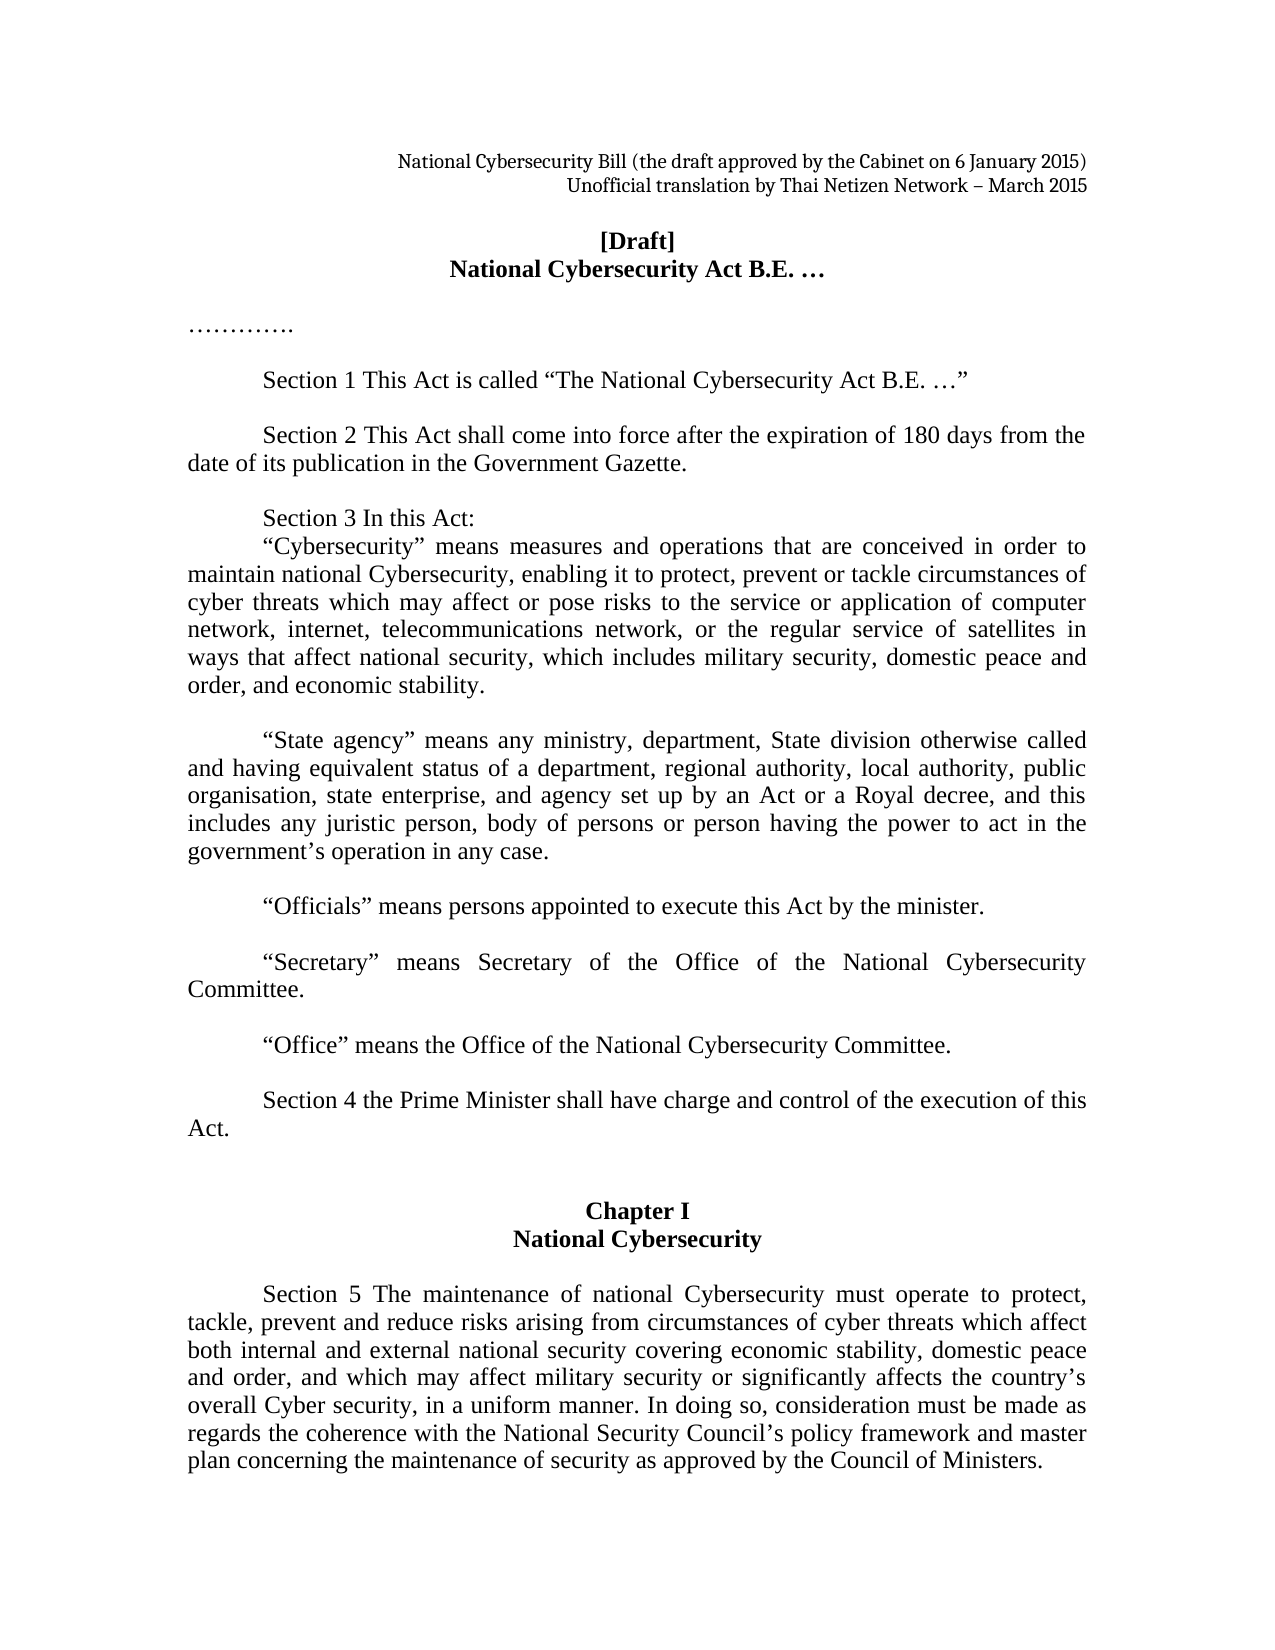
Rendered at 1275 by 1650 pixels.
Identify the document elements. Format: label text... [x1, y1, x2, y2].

text National Cybersecurity [187, 1225, 1087, 1253]
text [Draft] [187, 227, 1087, 255]
text “Secretary” means Secretary of the Office of the National Cybersecurity Committee. [187, 948, 1087, 1003]
text “Office” means the Office of the National Cybersecurity Committee. [187, 1031, 1087, 1059]
text “Officials” means persons appointed to execute this Act by the minister. [187, 892, 1087, 920]
text Section 4 the Prime Minister shall have charge and control of the execution of this Act. [187, 1086, 1087, 1142]
text Section 2 This Act shall come into force after the expiration of 180 days from the date of its publication in the Government Gazette. [187, 421, 1087, 477]
text “Cybersecurity” means measures and operations that are conceived in order to maintain national Cybersecurity, enabling it to protect, prevent or tackle circumstances of cyber threats which may affect or pose risks to the service or application of computer network, internet, telecommunications network, or the regular service of satellites in ways that affect national security, which includes military security, domestic peace and order, and economic stability. [187, 532, 1087, 698]
text Section 3 In this Act: [187, 504, 1087, 532]
text Chapter I [187, 1197, 1087, 1225]
text …………. Section 1 This Act is called “The National Cybersecurity Act B.E. …” [187, 311, 1087, 394]
text National Cybersecurity Act B.E. … [187, 255, 1087, 283]
text “State agency” means any ministry, department, State division otherwise called and having equivalent status of a department, regional authority, local authority, public organisation, state enterprise, and agency set up by an Act or a Royal decree, and this includes any juristic person, body of persons or person having the power to act in the government’s operation in any case. [187, 726, 1087, 865]
text Section 5 The maintenance of national Cybersecurity must operate to protect, tackle, prevent and reduce risks arising from circumstances of cyber threats which affect both internal and external national security covering economic stability, domestic peace and order, and which may affect military security or significantly affects the country’s overall Cyber security, in a uniform manner. In doing so, consideration must be made as regards the coherence with the National Security Council’s policy framework and master plan concerning the maintenance of security as approved by the Council of Ministers. [187, 1280, 1087, 1474]
